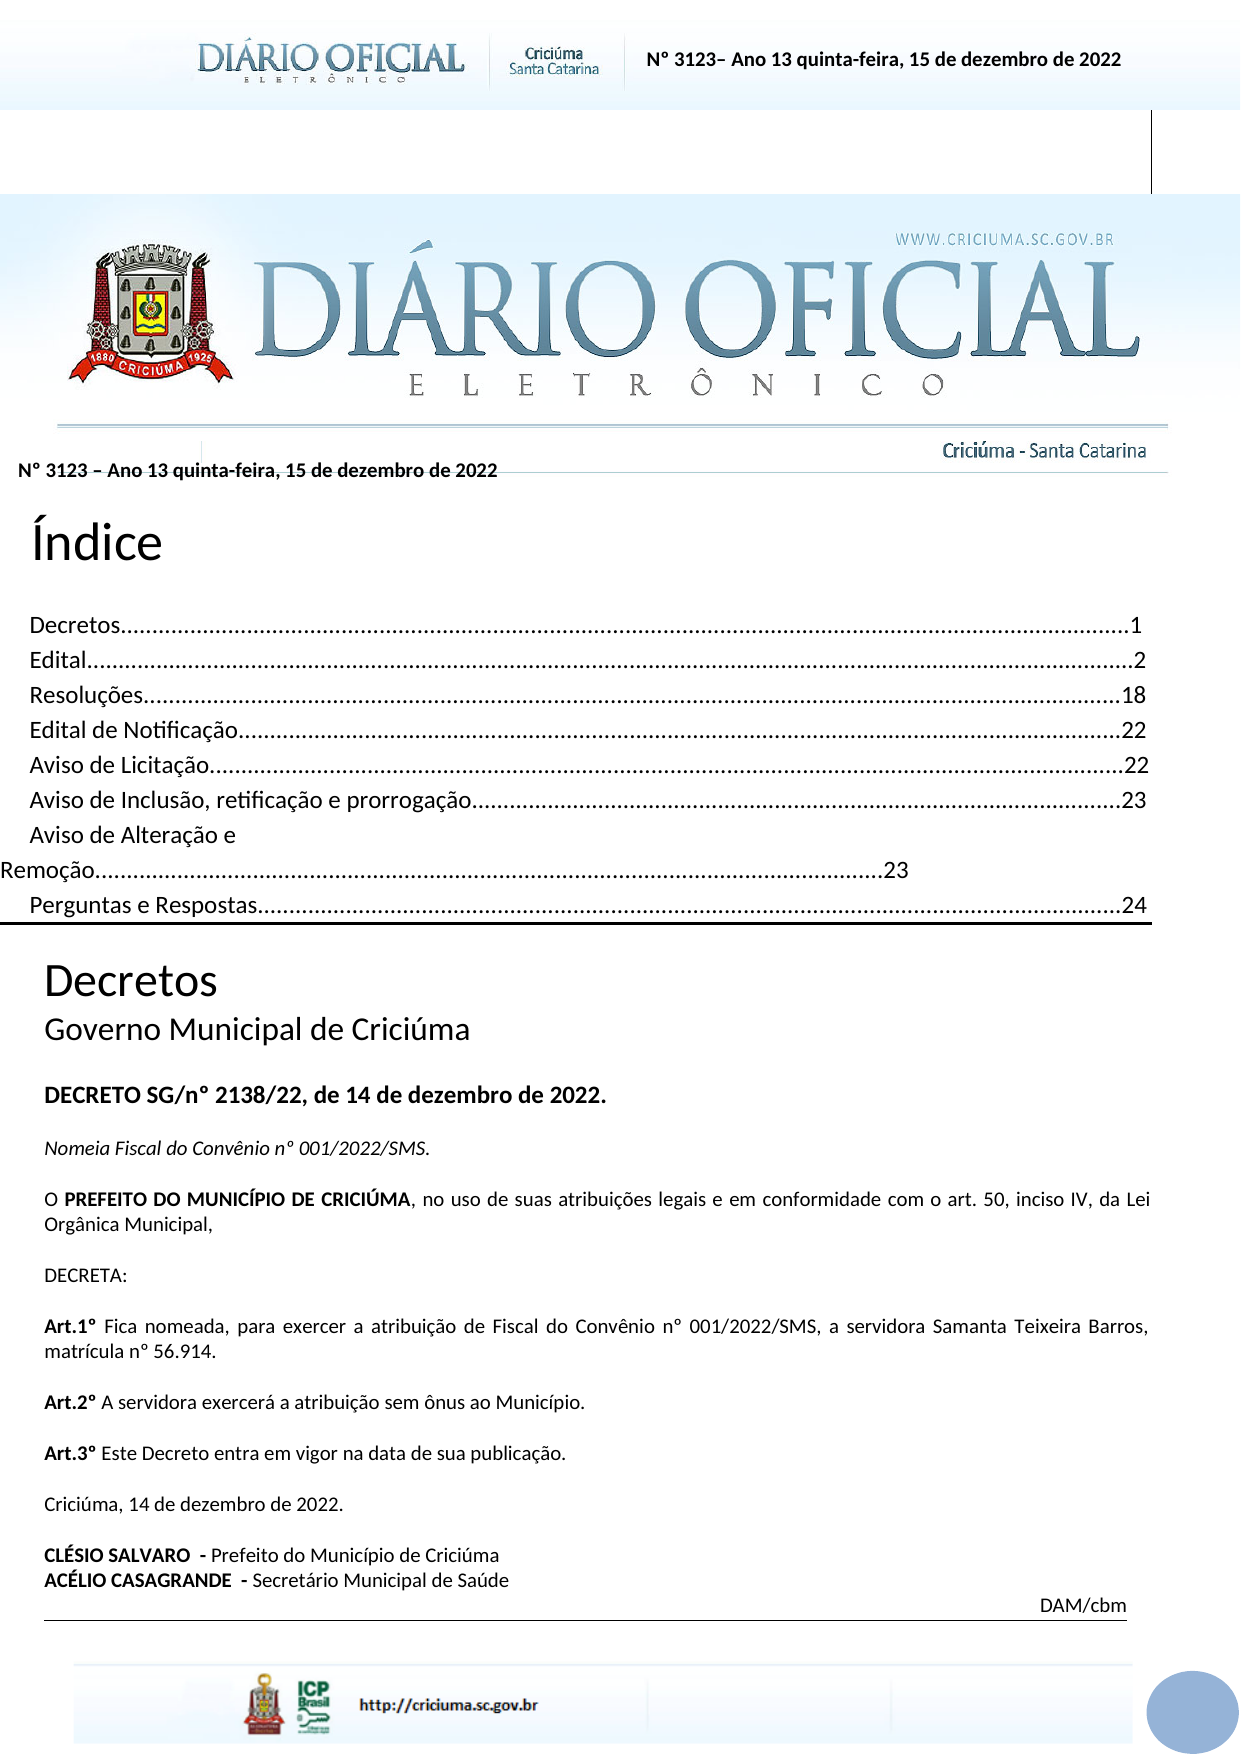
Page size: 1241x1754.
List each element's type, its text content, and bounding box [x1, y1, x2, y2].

text DAM/cbm [44, 1593, 1127, 1620]
text Aviso de Alteração e Remoção.............................................................................................................................23 [0, 819, 1152, 885]
text Edital de Notificação............................................................................................................................................22 [0, 714, 1152, 745]
text Art.3º Este Decreto entra em vigor na data de sua publicação. [44, 1440, 1152, 1466]
text Decretos................................................................................................................................................................1 [0, 609, 1152, 640]
text O PREFEITO DO MUNICÍPIO DE CRICIÚMA, no uso de suas atribuições legais e em conformidade com o art. 50, inciso IV, da Lei Orgânica Municipal, [44, 1186, 1152, 1237]
text Governo Municipal de Criciúma [44, 1008, 1152, 1049]
text Resoluções...........................................................................................................................................................18 [0, 679, 1152, 710]
text Perguntas e Respostas.........................................................................................................................................24 [0, 889, 1152, 922]
text CLÉSIO SALVARO - Prefeito do Município de Criciúma [44, 1542, 1240, 1567]
text Decretos [44, 949, 1152, 1008]
list Nomeia Fiscal do Convênio nº 001/2022/SMS. [44, 1135, 1157, 1161]
text Aviso de Licitação.................................................................................................................................................22 [0, 749, 1152, 780]
text DECRETA: [44, 1262, 1152, 1288]
text Art.2º A servidora exercerá a atribuição sem ônus ao Município. [44, 1389, 1152, 1415]
text Aviso de Inclusão, retificação e prorrogação.......................................................................................................23 [0, 784, 1152, 815]
list DECRETO SG/nº 2138/22, de 14 de dezembro de 2022. [44, 1079, 1150, 1110]
text Criciúma, 14 de dezembro de 2022. [44, 1491, 1127, 1516]
text Edital......................................................................................................................................................................2 [0, 644, 1152, 675]
text ACÉLIO CASAGRANDE - Secretário Municipal de Saúde [44, 1567, 1240, 1593]
text Art.1º Fica nomeada, para exercer a atribuição de Fiscal do Convênio nº 001/2022/SMS, a servidora Samanta Teixeira Barros, matrícula nº 56.914. [44, 1313, 1152, 1364]
